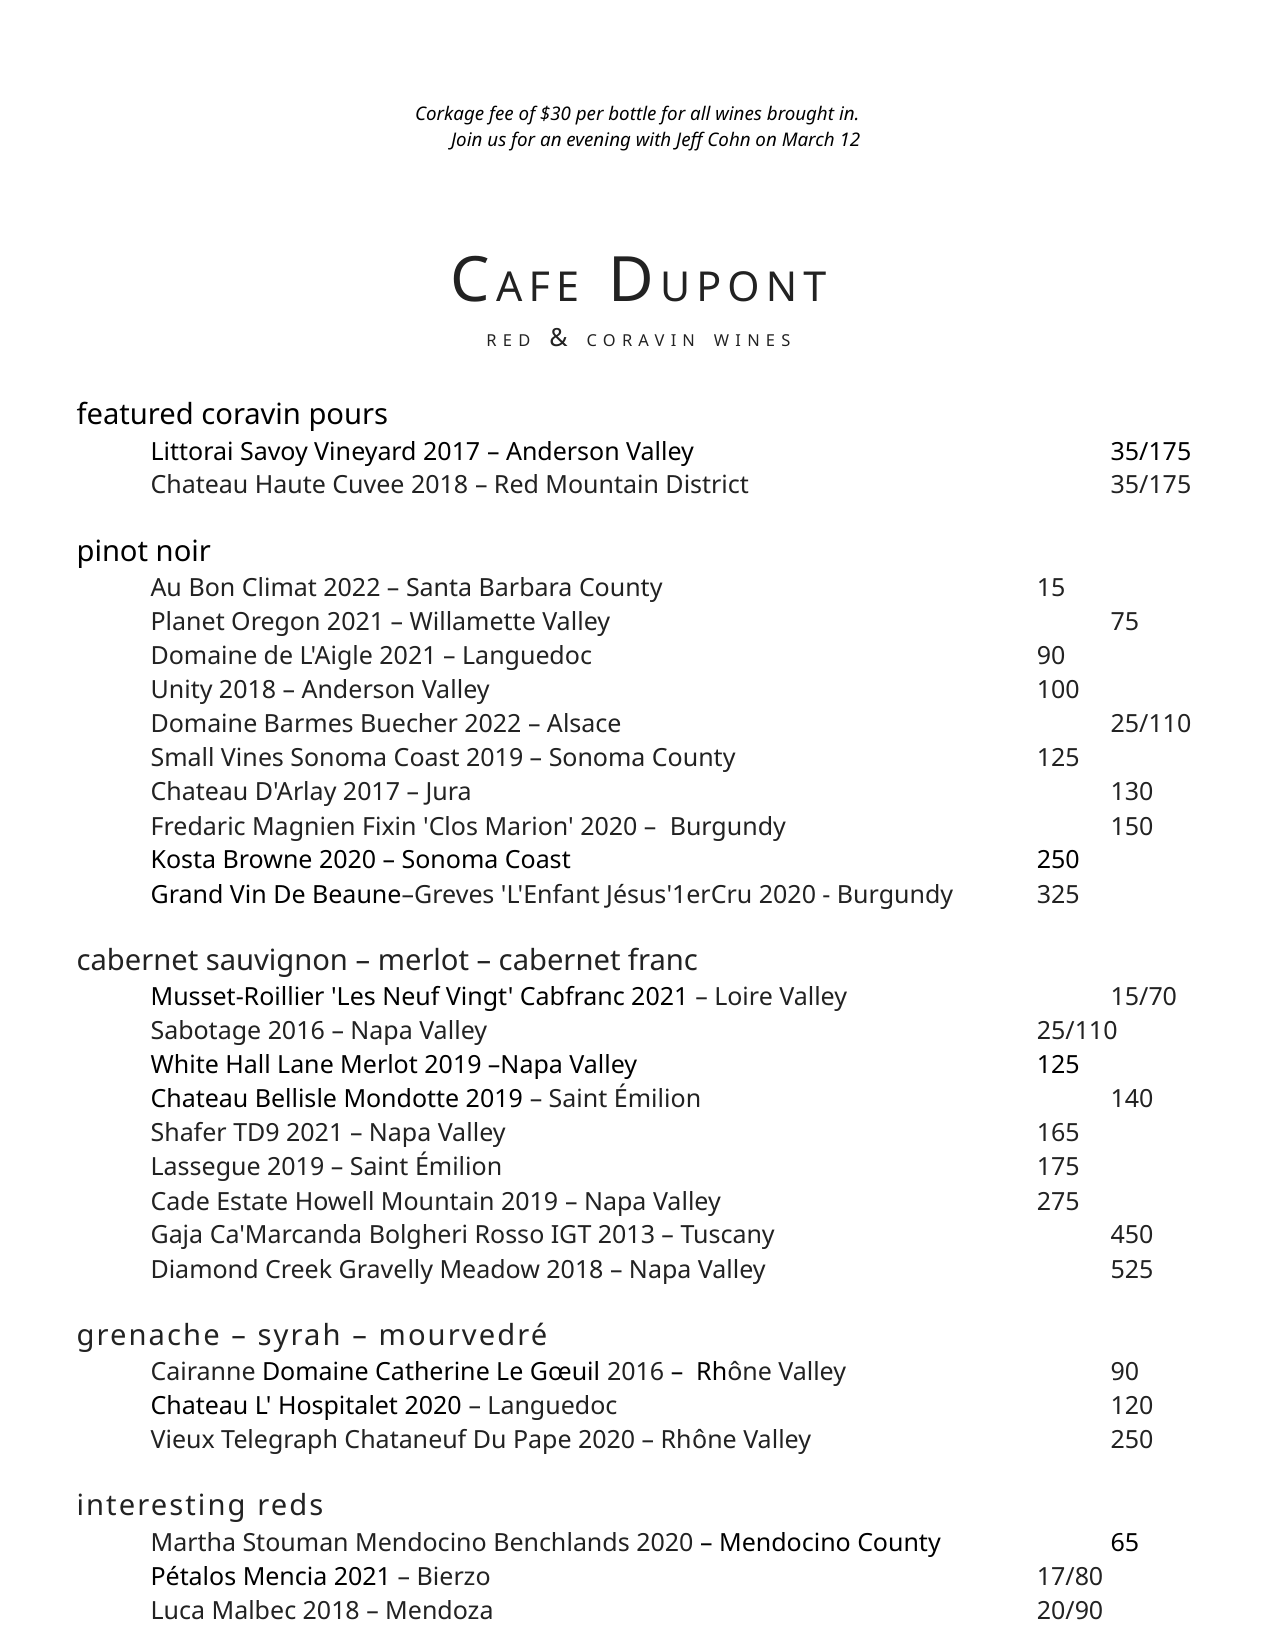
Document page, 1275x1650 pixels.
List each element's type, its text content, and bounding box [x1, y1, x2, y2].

text Au Bon Climat 2022 – Santa Barbara County 15 [76, 570, 1200, 604]
text Pétalos Mencia 2021 – Bierzo 17/80 [76, 1558, 1200, 1592]
text Chateau Bellisle Mondotte 2019 – Saint Émilion 140 [76, 1081, 1200, 1115]
text Corkage fee of $30 per bottle for all wines brought in. [76, 101, 1200, 126]
text grenACHE – SYRAH – MOURVEDRÉ [76, 1314, 1200, 1354]
text Kosta Browne 2020 – Sonoma Coast 250 [76, 842, 1203, 876]
text red & coravin wines [76, 320, 1200, 354]
text interesting reds [76, 1485, 1200, 1524]
text Musset-Roillier 'Les Neuf Vingt' Cabfranc 2021 – Loire Valley 15/70 [76, 979, 1200, 1013]
text Diamond Creek Gravelly Meadow 2018 – Napa Valley 525 [76, 1251, 1200, 1285]
text cabernet sauvignon – merlot – cabernet franc [76, 939, 1200, 979]
text featured coravin pours [76, 393, 1200, 433]
text Vieux Telegraph Chataneuf Du Pape 2020 – Rhône Valley 250 [76, 1422, 1200, 1456]
text Martha Stouman Mendocino Benchlands 2020 – Mendocino County 65 [76, 1524, 1200, 1558]
text Cafe Dupont [76, 234, 1200, 320]
text Sabotage 2016 – Napa Valley 25/110 [76, 1013, 1200, 1047]
text Fredaric Magnien Fixin 'Clos Marion' 2020 – Burgundy 150 [76, 808, 1200, 842]
text Chateau L' Hospitalet 2020 – Languedoc 120 [76, 1388, 1200, 1422]
text Shafer TD9 2021 – Napa Valley 165 [76, 1115, 1200, 1149]
text Domaine de L'Aigle 2021 – Languedoc 90 [76, 638, 1200, 672]
text Cade Estate Howell Mountain 2019 – Napa Valley 275 [76, 1183, 1200, 1217]
text Cairanne Domaine Catherine Le Gœuil 2016 – Rhône Valley 90 [76, 1354, 1200, 1388]
text Small Vines Sonoma Coast 2019 – Sonoma County 125 [76, 740, 1200, 774]
text Gaja Ca'Marcanda Bolgheri Rosso IGT 2013 – Tuscany 450 [76, 1217, 1200, 1251]
text Luca Malbec 2018 – Mendoza 20/90 [76, 1592, 1200, 1627]
text White Hall Lane Merlot 2019 –Napa Valley 125 [76, 1047, 1200, 1081]
text Lassegue 2019 – Saint Émilion 175 [76, 1149, 1200, 1183]
text Unity 2018 – Anderson Valley 100 [76, 672, 1200, 706]
text Planet Oregon 2021 – Willamette Valley 75 [76, 604, 1200, 638]
text Chateau Haute Cuvee 2018 – Red Mountain District 35/175 [76, 467, 1200, 501]
text Littorai Savoy Vineyard 2017 – Anderson Valley 35/175 [76, 433, 1200, 467]
text Grand Vin De Beaune–Greves 'L'Enfant Jésus'1erCru 2020 - Burgundy 325 [76, 876, 1203, 910]
text Chateau D'Arlay 2017 – Jura 130 [76, 774, 1200, 808]
text pinot noir [76, 530, 1200, 570]
text Domaine Barmes Buecher 2022 – Alsace 25/110 [76, 706, 1200, 740]
text Join us for an evening with Jeff Cohn on March 12 [76, 126, 1200, 152]
